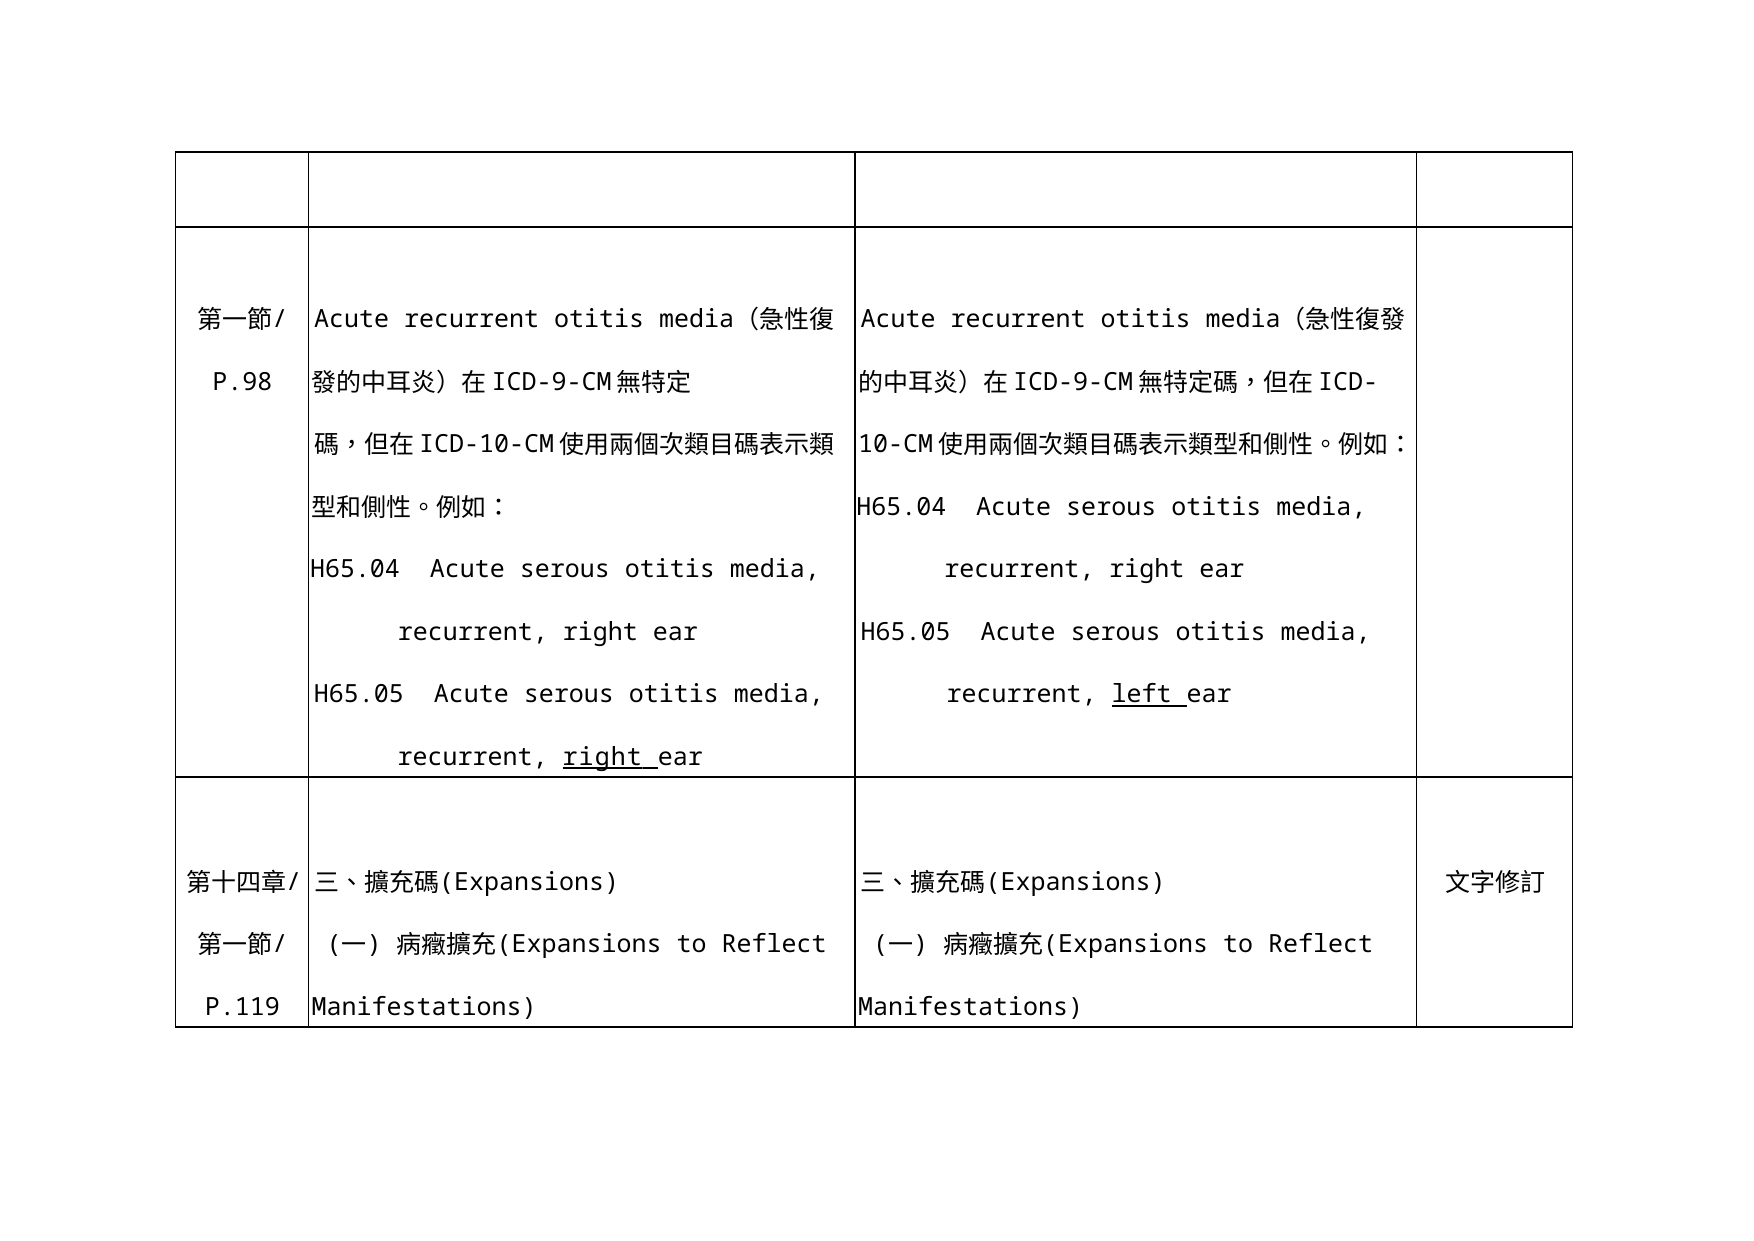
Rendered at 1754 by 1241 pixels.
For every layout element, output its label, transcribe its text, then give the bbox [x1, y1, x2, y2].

table_cell (六)新增疾病以兩個次類目碼表示 Acute recurrent otitis media（急性復發的中耳炎）在ICD-9-CM無特定碼，但在ICD-10-CM使用兩個次類目碼表示類型和側性。例如： H65.04 Acute serous otitis media, recurrent, right ear H65.05 Acute serous otitis media, recurrent, left ear [856, 228, 1416, 776]
table_cell 第十二章/第一節/P.98 [176, 228, 308, 776]
table_cell 三、擴充碼(Expansions) (一) 病癥擴充(Expansions to Reflect Manifestations) 1.流行性感冒涉及腸胃道系統編碼487.8，在ICD-10-CM擴充為流行性感冒的臨床病癥代碼： ICD-9-CM: 487.8 Influenza with other manifestations ICD-10-CM: J10.8 Influenza due to other influenza virus with other manifestations J10.81 Influenzal gastroenteritis J10.89 Influenza due to other influenza virus with other manifestations fluenzal encephalopathy Influenzal myocarditis Influenzal otitis media [309, 778, 854, 1026]
table_cell 文字修訂 [1417, 778, 1572, 1026]
table_header [309, 153, 854, 226]
table_header [1417, 153, 1572, 226]
table_cell (六)新增疾病以兩個次類目碼表示 Acute recurrent otitis media（急性復發的中耳炎）在ICD-9-CM無特定 碼，但在ICD-10-CM使用兩個次類目碼表示類型和側性。例如： H65.04 Acute serous otitis media, recurrent, right ear H65.05 Acute serous otitis media, recurrent, right ear [309, 228, 854, 776]
table_cell 文字修訂 [1417, 228, 1572, 776]
table_header [176, 153, 308, 226]
table_cell 第十四章/第一節/P.119 [176, 778, 308, 1026]
table_header [856, 153, 1416, 226]
table_cell 三、擴充碼(Expansions) (一) 病癥擴充(Expansions to Reflect Manifestations) 1.流行性感冒涉及腸胃道系統編碼487.8，在ICD-10-CM擴充為流行性感冒的臨床病癥代碼： ICD-9-CM: 487.8 Influenza with other manifestations ICD-10-CM: J10.8 Influenza due to other influenza virus with other manifestations J10.81 Influenzal due to other identified influenza virus with encephalopathy J10.89 Influenza due to other identified influenza virus with other manifestations [856, 778, 1416, 1026]
